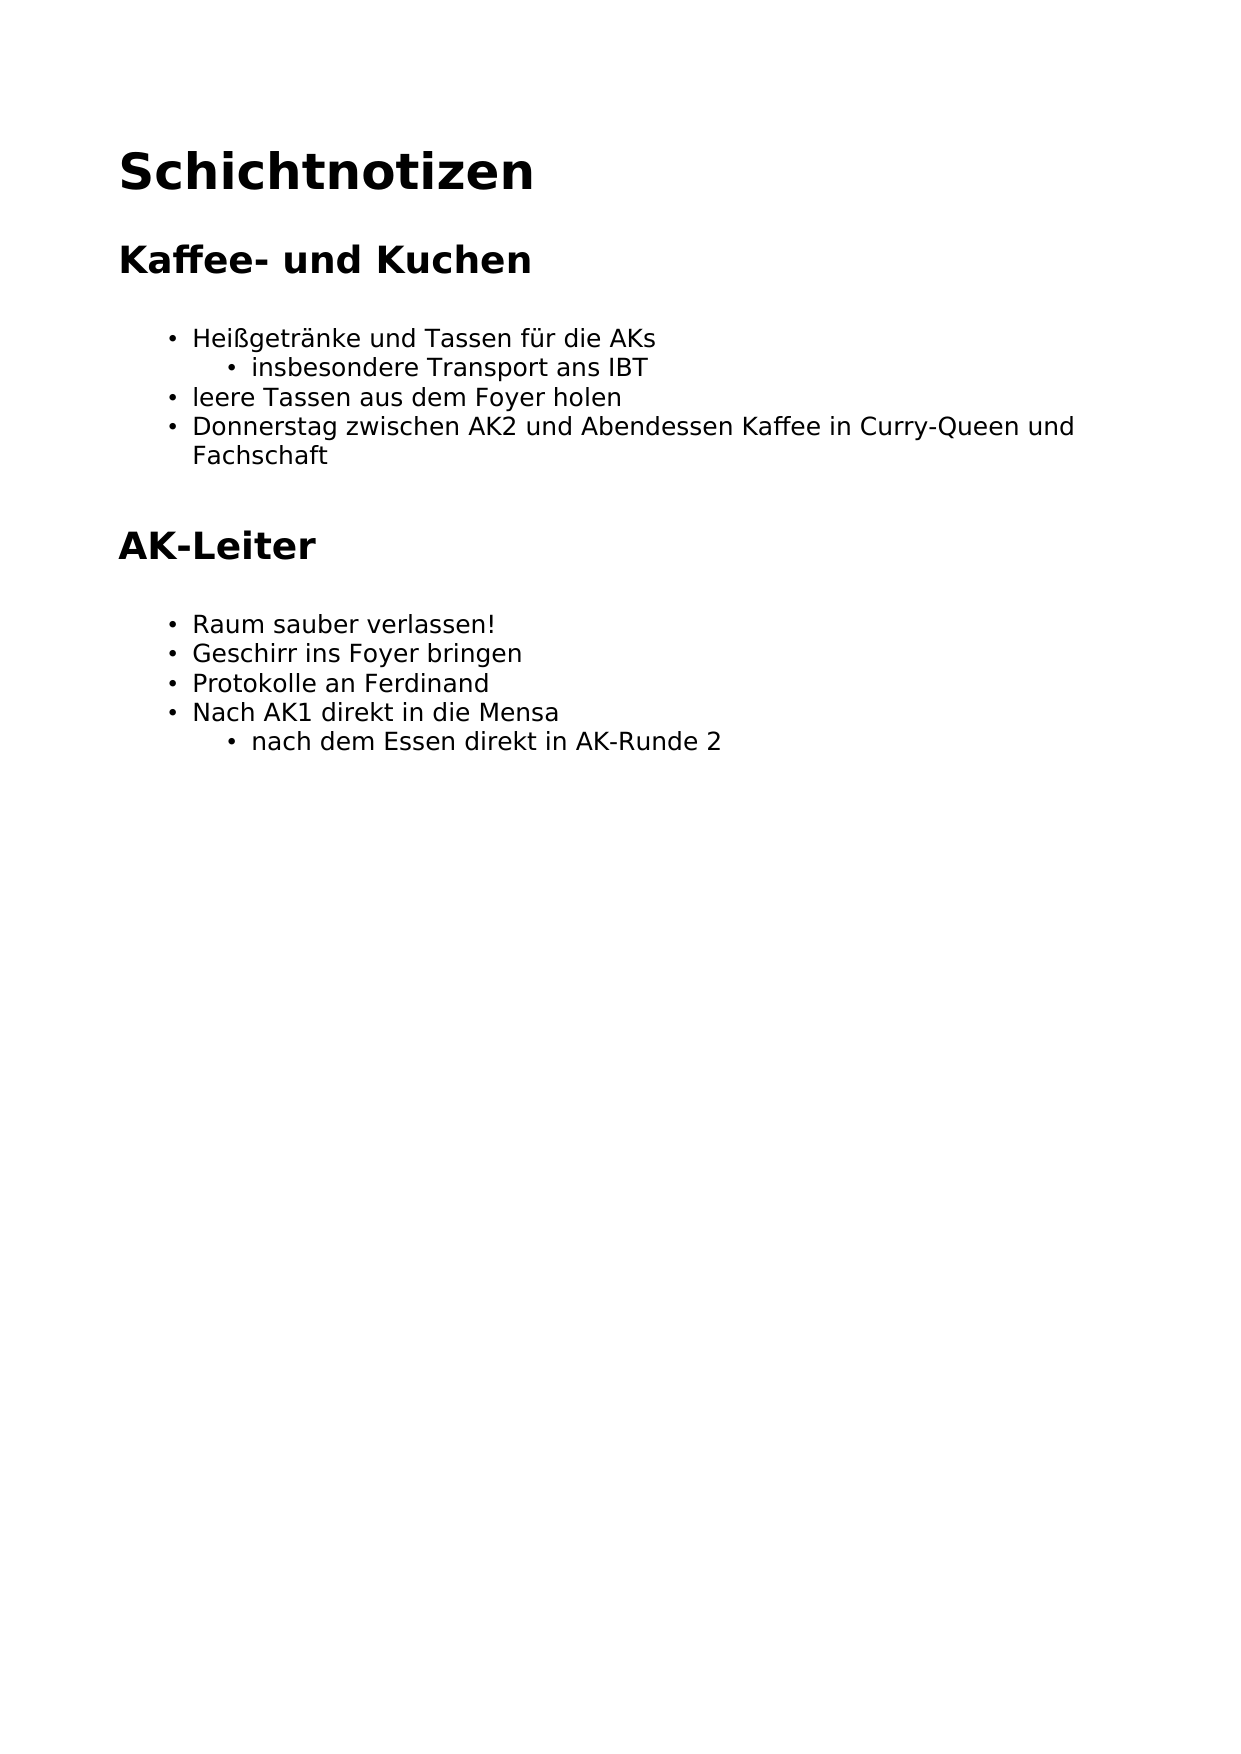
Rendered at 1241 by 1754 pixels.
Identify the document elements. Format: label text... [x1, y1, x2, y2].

list nach dem Essen direkt in AK-Runde 2 [236, 727, 1122, 756]
list Donnerstag zwischen AK2 und Abendessen Kaffee in Curry-Queen und Fachschaft [177, 412, 1122, 470]
list leere Tassen aus dem Foyer holen [177, 383, 1122, 412]
list Nach AK1 direkt in die Mensa [177, 698, 1122, 727]
list insbesondere Transport ans IBT [236, 354, 1122, 383]
subtitle Kaffee- und Kuchen [118, 239, 1122, 282]
list Heißgetränke und Tassen für die AKs [177, 324, 1122, 354]
list Geschirr ins Foyer bringen [177, 639, 1122, 669]
list Protokolle an Ferdinand [177, 669, 1122, 698]
subtitle Schichtnotizen [118, 143, 1122, 201]
subtitle AK-Leiter [118, 525, 1122, 568]
list Raum sauber verlassen! [177, 610, 1122, 639]
